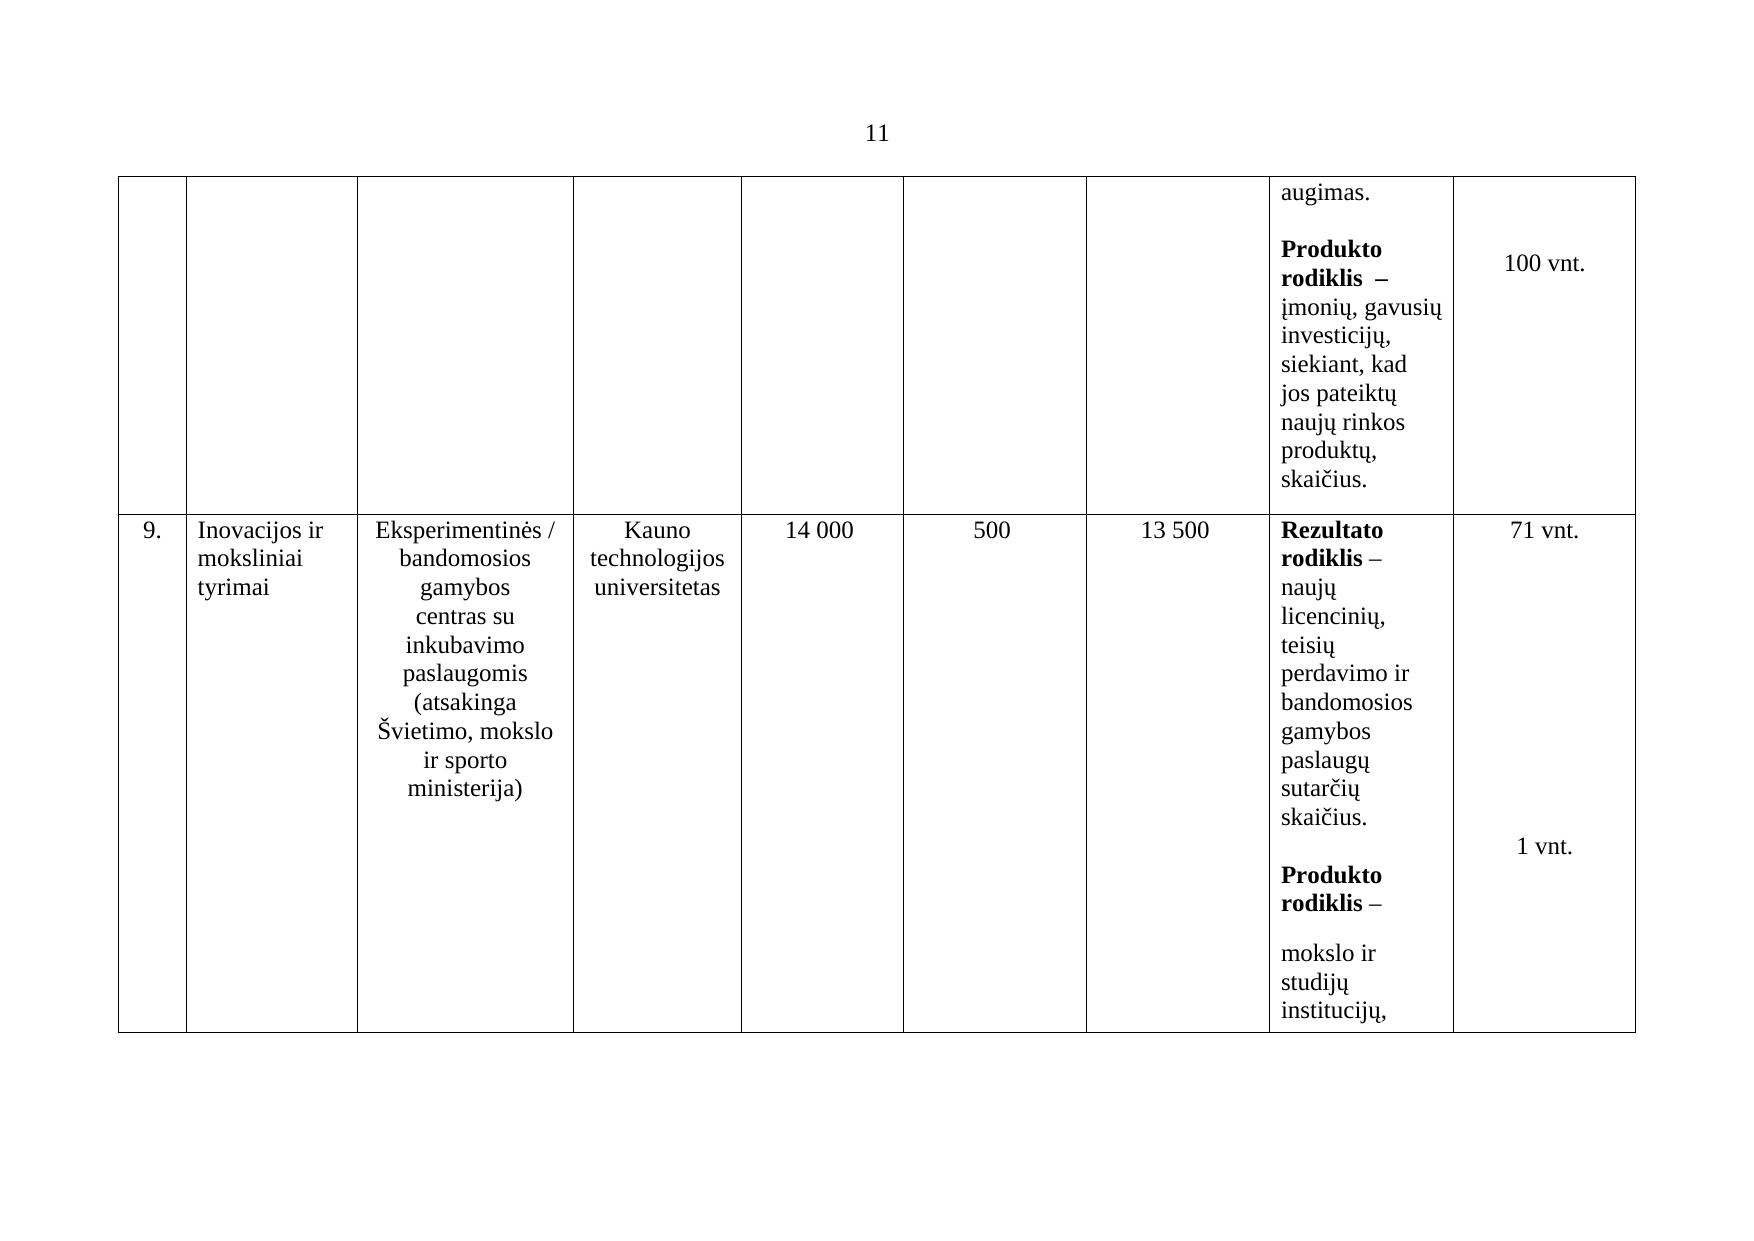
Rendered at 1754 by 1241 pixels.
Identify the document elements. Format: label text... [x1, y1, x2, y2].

table_cell augimas. Produkto rodiklis – įmonių, gavusių investicijų, siekiant, kad jos pateiktų naujų rinkos produktų, skaičius. [1270, 177, 1453, 514]
table_cell Inovacijos ir moksliniai tyrimai [187, 515, 357, 1032]
table_cell Eksperimentinės / bandomosios gamybos centras su inkubavimo paslaugomis (atsakinga Švietimo, mokslo ir sporto ministerija) [358, 515, 573, 1032]
table_cell Kauno technologijos universitetas [574, 515, 741, 1032]
table_cell 14 000 [742, 515, 903, 1032]
table_cell 500 [904, 515, 1086, 1032]
table_cell [574, 177, 741, 514]
table_cell [1087, 177, 1269, 514]
table_cell [119, 177, 186, 514]
table_cell [742, 177, 903, 514]
table_cell Rezultato rodiklis – naujų licencinių, teisių perdavimo ir bandomosios gamybos paslaugų sutarčių skaičius. Produkto rodiklis – mokslo ir studijų institucijų, [1270, 515, 1453, 1032]
table_cell 13 500 [1087, 515, 1269, 1032]
table_cell [187, 177, 357, 514]
table_cell [904, 177, 1086, 514]
table_cell 71 vnt. 1 vnt. [1454, 515, 1635, 1032]
table_cell 100 vnt. [1454, 177, 1635, 514]
table_cell 9. [119, 515, 186, 1032]
table_cell [358, 177, 573, 514]
